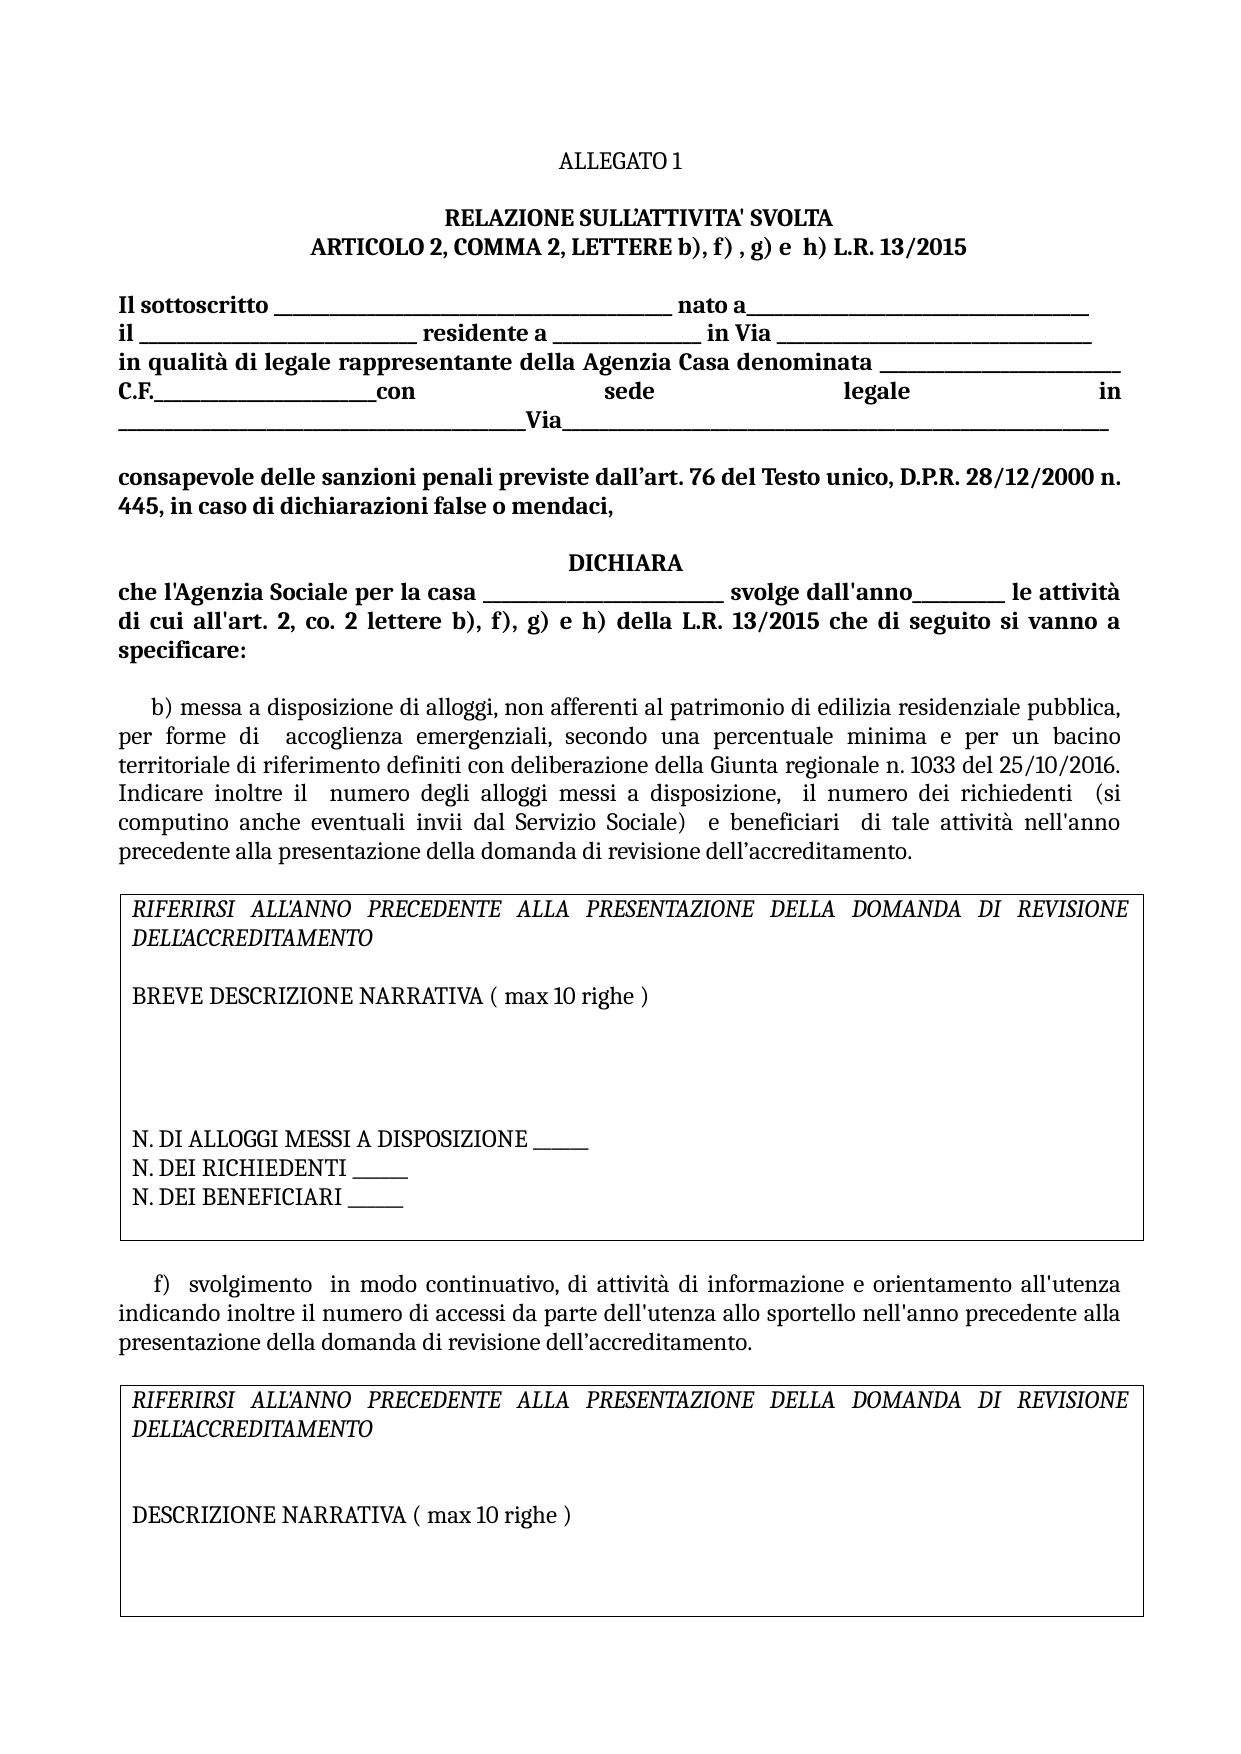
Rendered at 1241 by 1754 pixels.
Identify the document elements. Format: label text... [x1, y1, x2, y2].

text consapevole delle sanzioni penali previste dall’art. 76 del Testo unico, D.P.R. 28/12/2000 n. 445, in caso di dichiarazioni false o mendaci, [118, 463, 1122, 521]
text ALLEGATO 1 [118, 147, 1122, 176]
text RELAZIONE SULL’ATTIVITA' SVOLTA [156, 204, 1122, 233]
text che l'Agenzia Sociale per la casa __________________________ svolge dall'anno__________ le attività di cui all'art. 2, co. 2 lettere b), f), g) e h) della L.R. 13/2015 che di seguito si vanno a specificare: [118, 578, 1122, 664]
text in qualità di legale rappresentante della Agenzia Casa denominata __________________________ C.F.________________________con sede legale in ____________________________________________Via___________________________________________________________ [118, 348, 1122, 434]
text b) messa a disposizione di alloggi, non afferenti al patrimonio di edilizia residenziale pubblica, per forme di accoglienza emergenziali, secondo una percentuale minima e per un bacino territoriale di riferimento definiti con deliberazione della Giunta regionale n. 1033 del 25/10/2016. Indicare inoltre il numero degli alloggi messi a disposizione, il numero dei richiedenti (si computino anche eventuali invii dal Servizio Sociale) e beneficiari di tale attività nell'anno precedente alla presentazione della domanda di revisione dell’accreditamento. [118, 693, 1122, 866]
text Il sottoscritto ___________________________________________ nato a_____________________________________ [118, 291, 1122, 319]
text f) svolgimento in modo continuativo, di attività di informazione e orientamento all'utenza indicando inoltre il numero di accessi da parte dell'utenza allo sportello nell'anno precedente alla presentazione della domanda di revisione dell’accreditamento. [118, 1270, 1122, 1356]
text ARTICOLO 2, COMMA 2, LETTERE b), f) , g) e h) L.R. 13/2015 [156, 233, 1122, 262]
table_header RIFERIRSI ALL'ANNO PRECEDENTE ALLA PRESENTAZIONE DELLA DOMANDA DI REVISIONE DELL’ACCREDITAMENTO DESCRIZIONE NARRATIVA ( max 10 righe ) [121, 1386, 1143, 1616]
text il ______________________________ residente a ________________ in Via __________________________________ [118, 319, 1122, 348]
text DICHIARA [118, 549, 1122, 578]
table_header RIFERIRSI ALL'ANNO PRECEDENTE ALLA PRESENTAZIONE DELLA DOMANDA DI REVISIONE DELL’ACCREDITAMENTO BREVE DESCRIZIONE NARRATIVA ( max 10 righe ) N. DI ALLOGGI MESSI A DISPOSIZIONE ______ N. DEI RICHIEDENTI ______ N. DEI BENEFICIARI ______ [121, 895, 1143, 1240]
